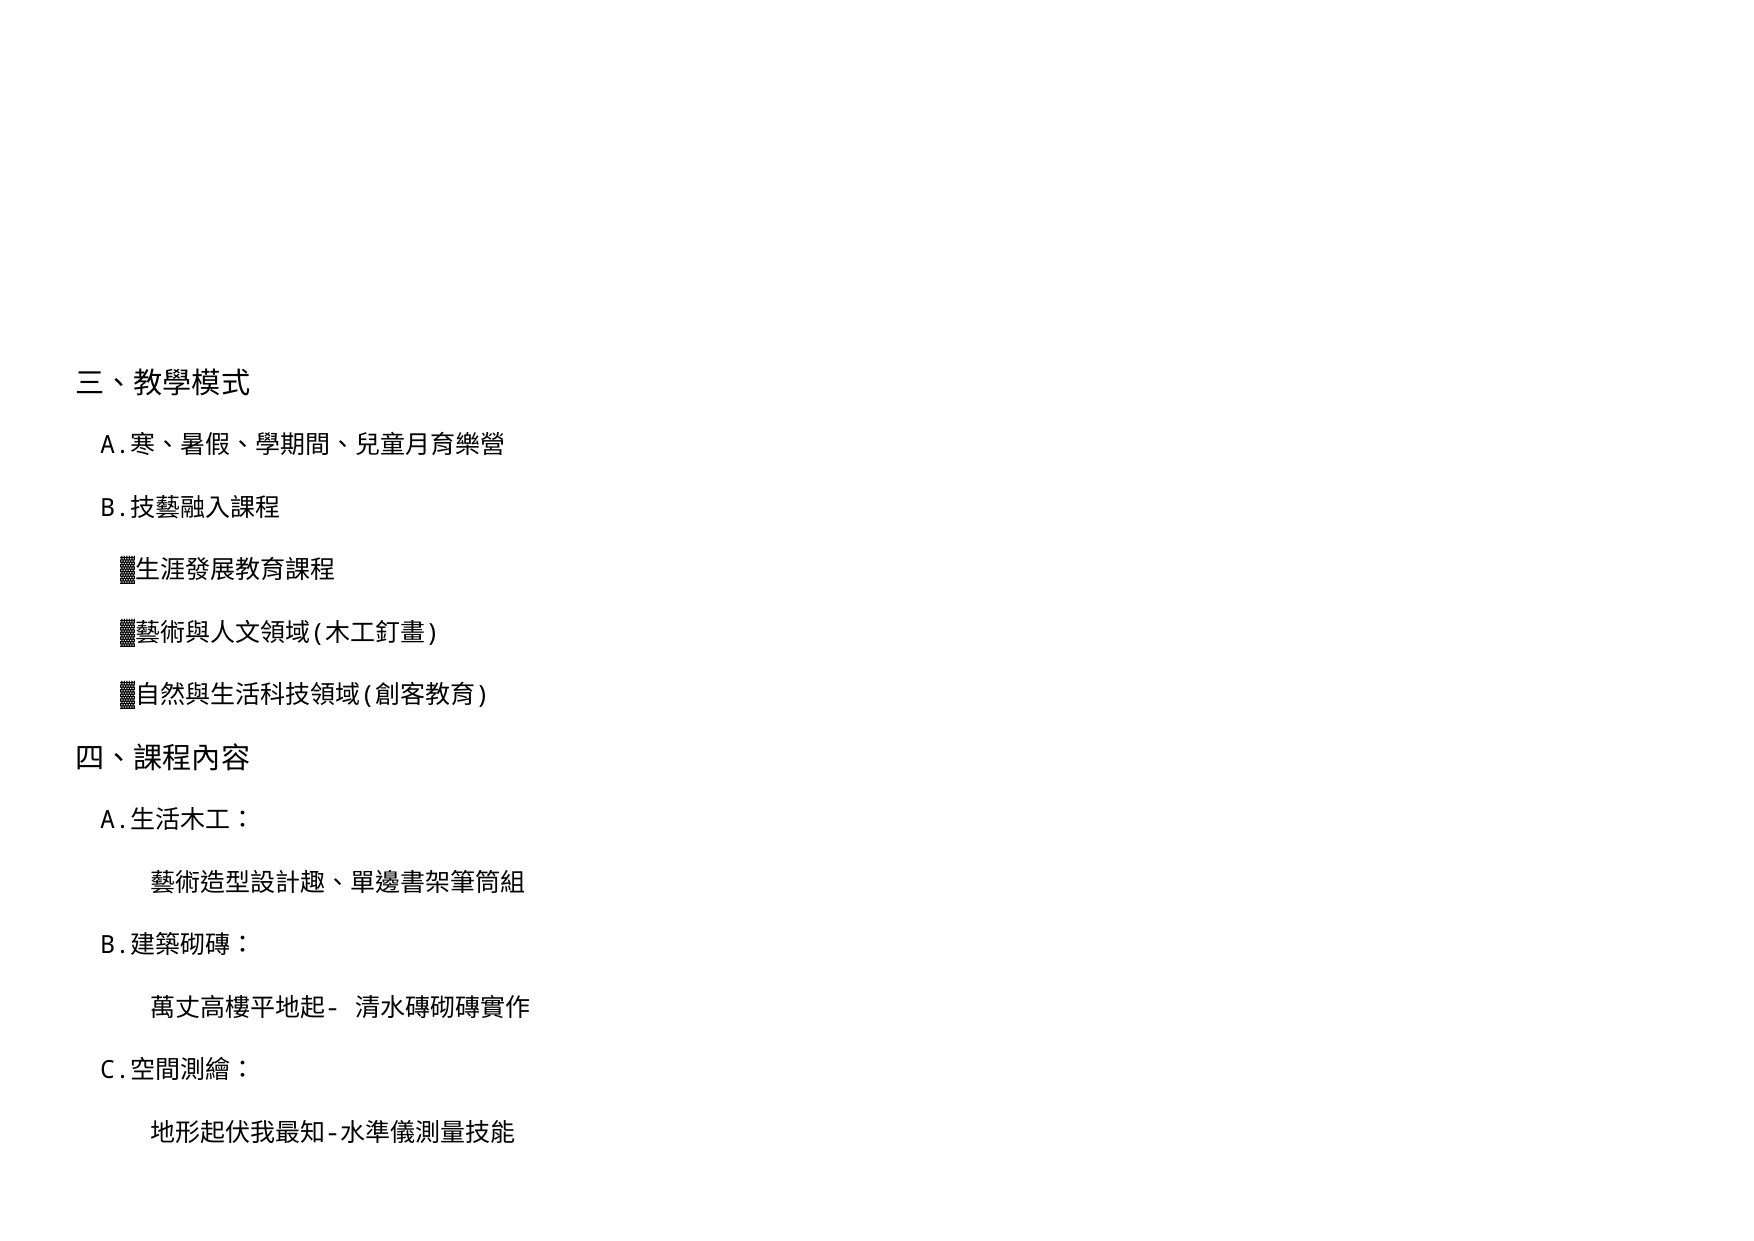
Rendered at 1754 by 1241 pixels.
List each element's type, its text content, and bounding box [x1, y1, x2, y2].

text 藝術造型設計趣、單邊書架筆筒組 [75, 839, 1679, 901]
text 地形起伏我最知-水準儀測量技能 [75, 1089, 1679, 1151]
text 萬丈高樓平地起- 清水磚砌磚實作 [75, 964, 1679, 1026]
text B.建築砌磚： [75, 901, 1679, 964]
text B.技藝融入課程 [75, 464, 1679, 526]
text 四、課程內容 [75, 714, 1679, 776]
text 三、教學模式 [75, 339, 1679, 401]
text C.空間測繪： [75, 1026, 1679, 1089]
text ▓自然與生活科技領域(創客教育) [75, 651, 1679, 714]
text ▓藝術與人文領域(木工釘畫) [75, 589, 1679, 651]
text A.生活木工： [75, 776, 1679, 839]
text ▓生涯發展教育課程 [75, 526, 1679, 589]
text A.寒、暑假、學期間、兒童月育樂營 [75, 401, 1679, 464]
